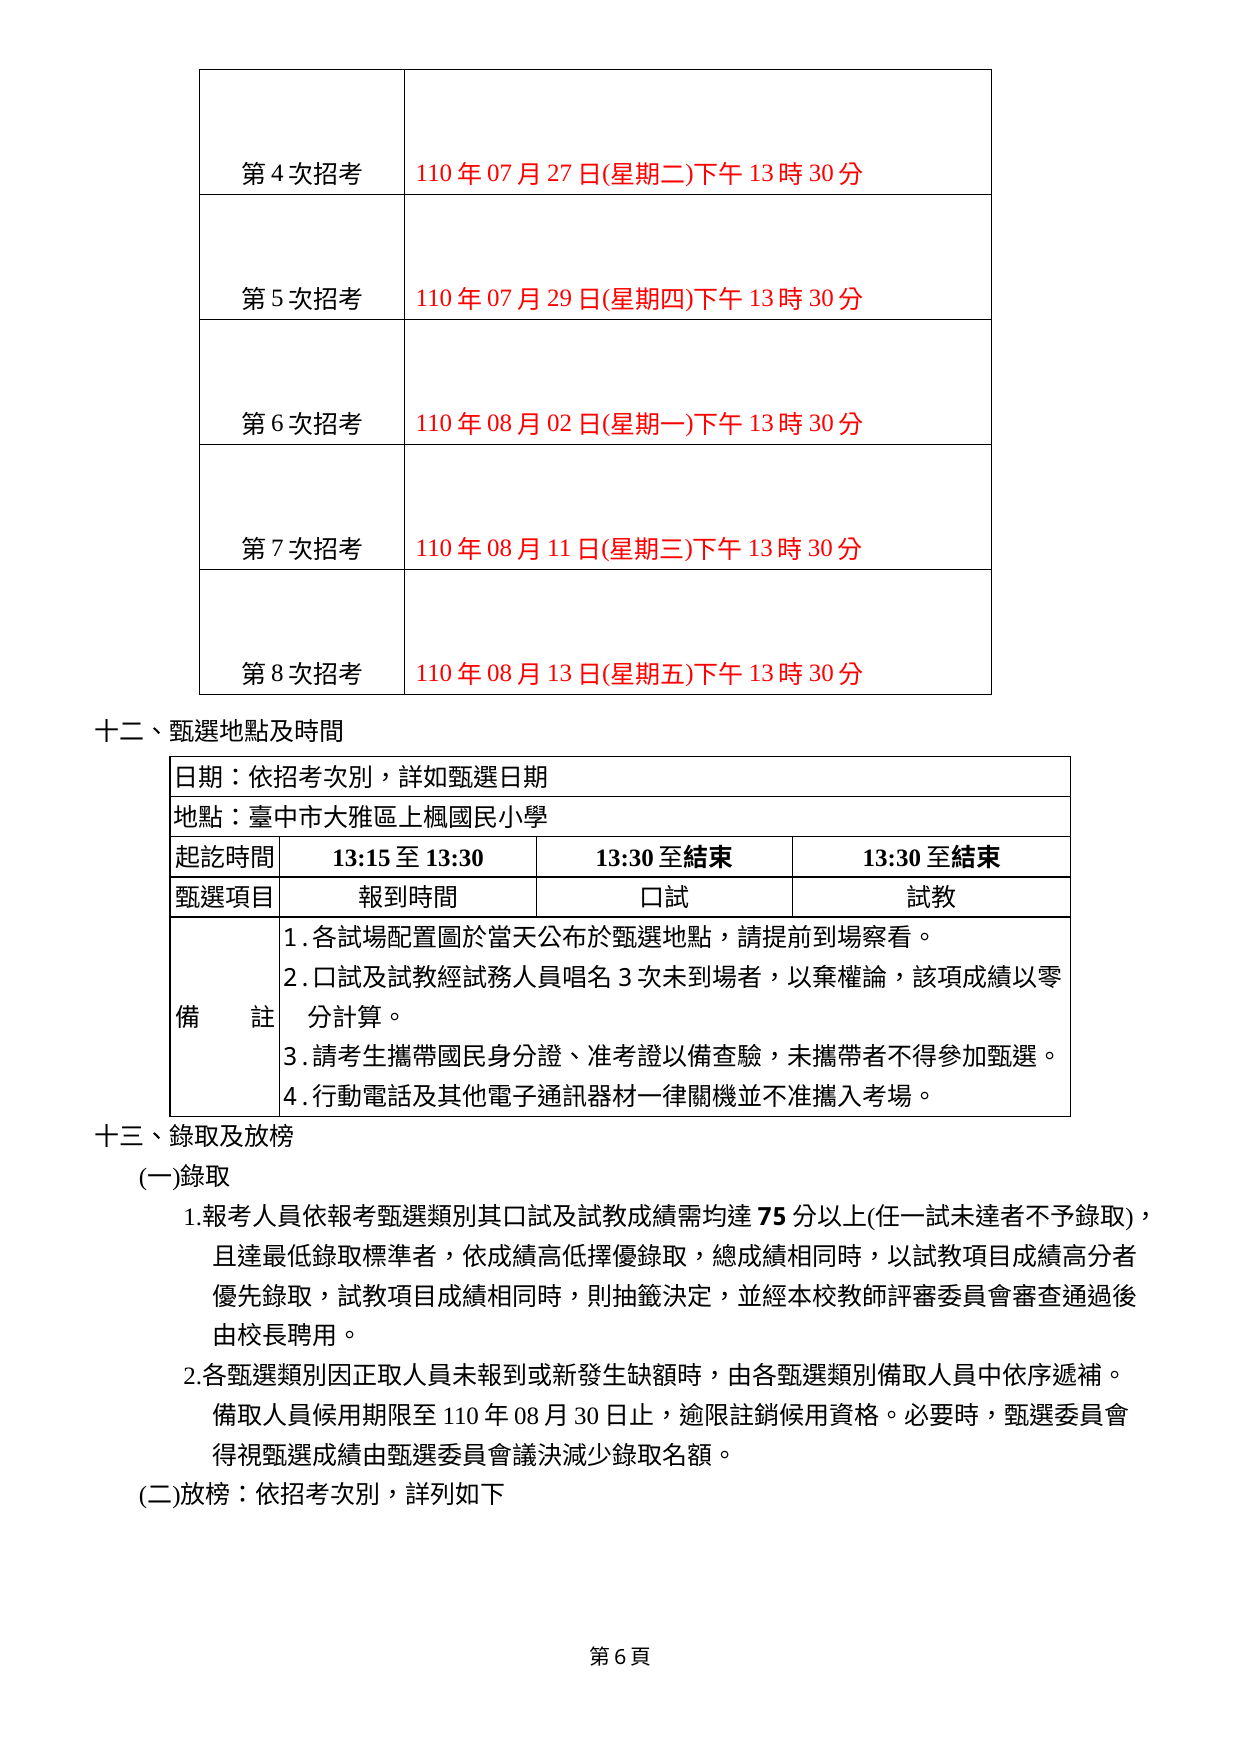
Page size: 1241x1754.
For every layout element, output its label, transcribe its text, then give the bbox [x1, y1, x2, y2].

table_cell 110年07月29日(星期四)下午13時30分 [405, 195, 991, 318]
table_cell 110年07月27日(星期二)下午13時30分 [405, 70, 991, 193]
table_cell 甄選項目 [171, 878, 279, 916]
text 十三、錄取及放榜 [94, 1117, 1146, 1153]
table_cell 110年08月02日(星期一)下午13時30分 [405, 320, 991, 443]
table_cell 110年08月13日(星期五)下午13時30分 [405, 570, 991, 693]
table_cell 13:15至13:30 [280, 837, 536, 876]
text 十二、甄選地點及時間 [94, 712, 1146, 748]
text 1.報考人員依報考甄選類別其口試及試教成績需均達75分以上(任一試未達者不予錄取)，且達最低錄取標準者，依成績高低擇優錄取，總成績相同時，以試教項目成績高分者優先錄取，試教項目成績相同時，則抽籤決定，並經本校教師評審委員會審查通過後由校長聘用。 [183, 1196, 1146, 1352]
table_cell 報到時間 [280, 878, 536, 916]
table_cell 口試 [537, 878, 792, 916]
table_cell 地點：臺中市大雅區上楓國民小學 [171, 797, 1070, 836]
table_cell 13:30至結束 [793, 837, 1070, 876]
table_cell 第4次招考 [200, 70, 404, 193]
table_cell 13:30至結束 [537, 837, 792, 876]
text (二)放榜：依招考次別，詳列如下 [139, 1475, 1146, 1511]
table_cell 起訖時間 [171, 837, 279, 876]
table_cell 第7次招考 [200, 445, 404, 568]
table_cell 第8次招考 [200, 570, 404, 693]
table_cell 第6次招考 [200, 320, 404, 443]
table_cell 1.各試場配置圖於當天公布於甄選地點，請提前到場察看。 2.口試及試教經試務人員唱名3次未到場者，以棄權論，該項成績以零分計算。 3.請考生攜帶國民身分證、准考證以備查驗，未攜帶者不得參加甄選。 4.行動電話及其他電子通訊器材一律關機並不准攜入考場。 [280, 918, 1070, 1116]
text (一)錄取 [139, 1157, 1146, 1193]
text 2.各甄選類別因正取人員未報到或新發生缺額時，由各甄選類別備取人員中依序遞補。備取人員候用期限至110年08月30日止，逾限註銷候用資格。必要時，甄選委員會得視甄選成績由甄選委員會議決減少錄取名額。 [183, 1356, 1146, 1471]
table_cell 備 註 [171, 918, 279, 1116]
table_cell 110年08月11日(星期三)下午13時30分 [405, 445, 991, 568]
table_header 日期：依招考次別，詳如甄選日期 [171, 757, 1070, 796]
table_cell 第5次招考 [200, 195, 404, 318]
table_cell 試教 [793, 878, 1070, 916]
